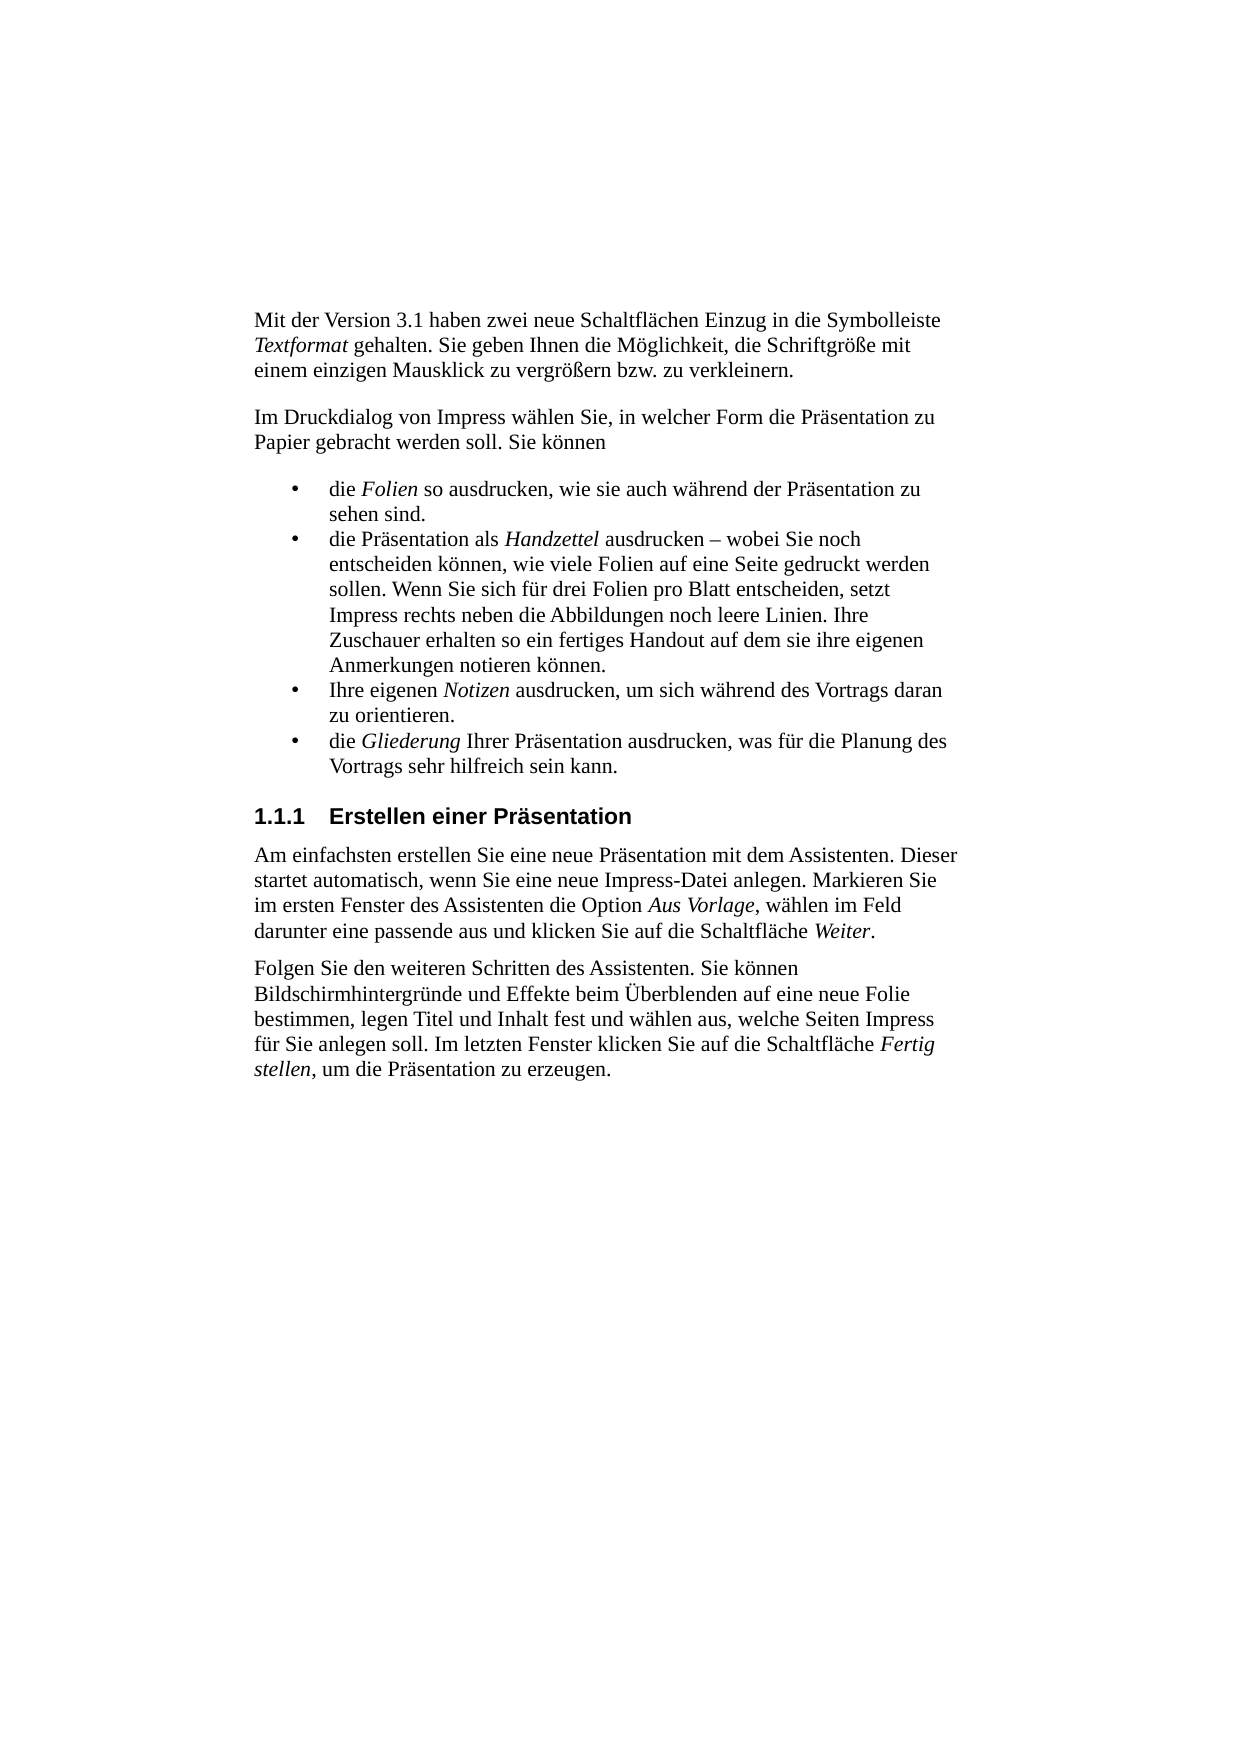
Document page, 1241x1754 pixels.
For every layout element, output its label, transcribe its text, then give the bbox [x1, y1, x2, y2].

list die Gliederung Ihrer Präsentation ausdrucken, was für die Planung des Vortrags sehr hilfreich sein kann. [291, 728, 963, 778]
subtitle Erstellen einer Präsentation [254, 803, 963, 829]
list die Präsentation als Handzettel ausdrucken – wobei Sie noch entscheiden können, wie viele Folien auf eine Seite gedruckt werden sollen. Wenn Sie sich für drei Folien pro Blatt entscheiden, setzt Impress rechts neben die Abbildungen noch leere Linien. Ihre Zuschauer erhalten so ein fertiges Handout auf dem sie ihre eigenen Anmerkungen notieren können. [291, 526, 963, 677]
text Im Druckdialog von Impress wählen Sie, in welcher Form die Präsentation zu Papier gebracht werden soll. Sie können [254, 404, 963, 454]
text Am einfachsten erstellen Sie eine neue Präsentation mit dem Assistenten. Dieser startet automatisch, wenn Sie eine neue Impress-Datei anlegen. Markieren Sie im ersten Fenster des Assistenten die Option Aus Vorlage, wählen im Feld darunter eine passende aus und klicken Sie auf die Schaltfläche Weiter. [254, 842, 963, 943]
text Folgen Sie den weiteren Schritten des Assistenten. Sie können Bildschirmhintergründe und Effekte beim Überblenden auf eine neue Folie bestimmen, legen Titel und Inhalt fest und wählen aus, welche Seiten Impress für Sie anlegen soll. Im letzten Fenster klicken Sie auf die Schaltfläche Fertig stellen, um die Präsentation zu erzeugen. [254, 955, 963, 1081]
list Ihre eigenen Notizen ausdrucken, um sich während des Vortrags daran zu orientieren. [291, 677, 963, 728]
list die Folien so ausdrucken, wie sie auch während der Präsentation zu sehen sind. [291, 476, 963, 526]
text Mit der Version 3.1 haben zwei neue Schaltflächen Einzug in die Symbolleiste Textformat gehalten. Sie geben Ihnen die Möglichkeit, die Schriftgröße mit einem einzigen Mausklick zu vergrößern bzw. zu verkleinern. [254, 307, 963, 383]
